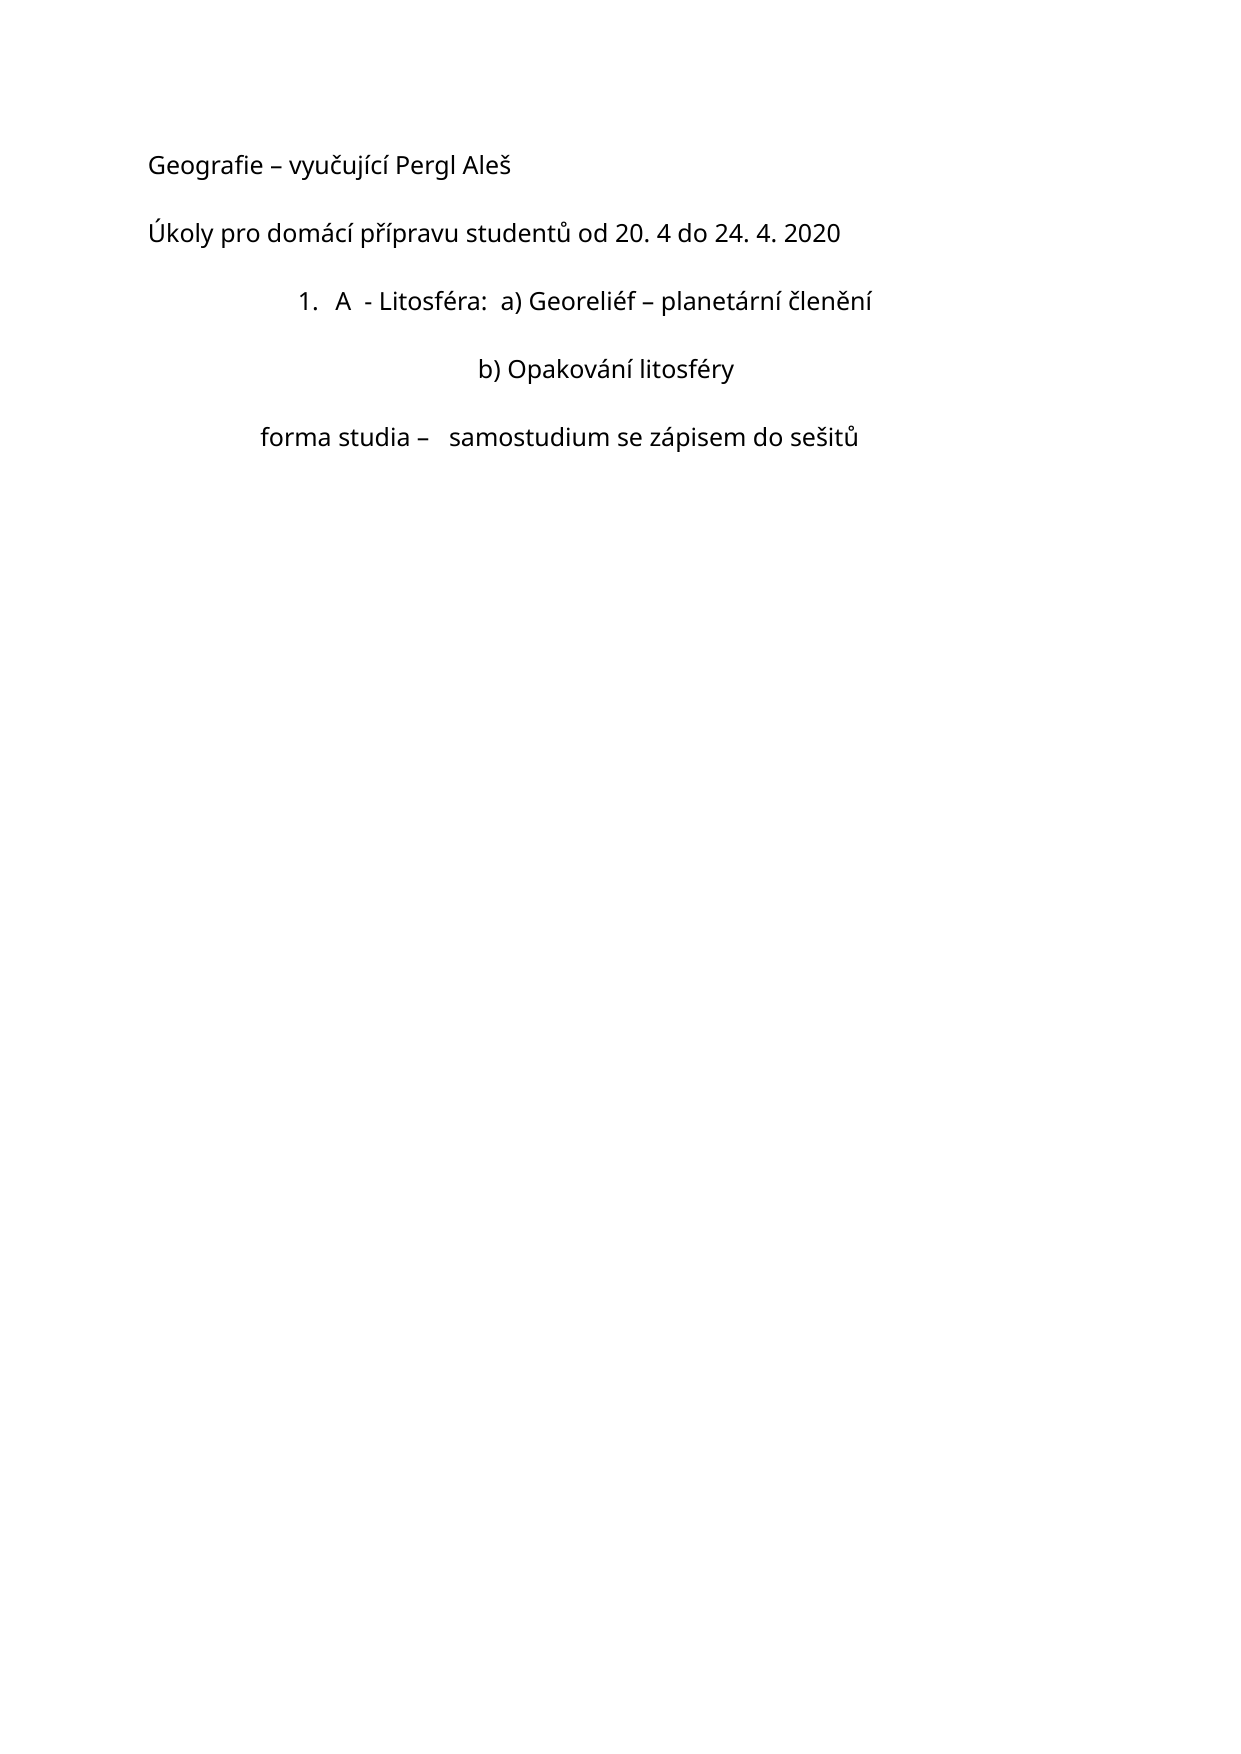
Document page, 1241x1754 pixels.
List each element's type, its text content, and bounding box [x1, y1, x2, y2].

text Geografie – vyučující Pergl Aleš [148, 148, 1093, 182]
list A - Litosféra: a) Georeliéf – planetární členění [298, 284, 1093, 318]
text forma studia – samostudium se zápisem do sešitů [260, 420, 1093, 454]
text b) Opakování litosféry [335, 352, 1093, 386]
text Úkoly pro domácí přípravu studentů od 20. 4 do 24. 4. 2020 [148, 216, 1093, 250]
